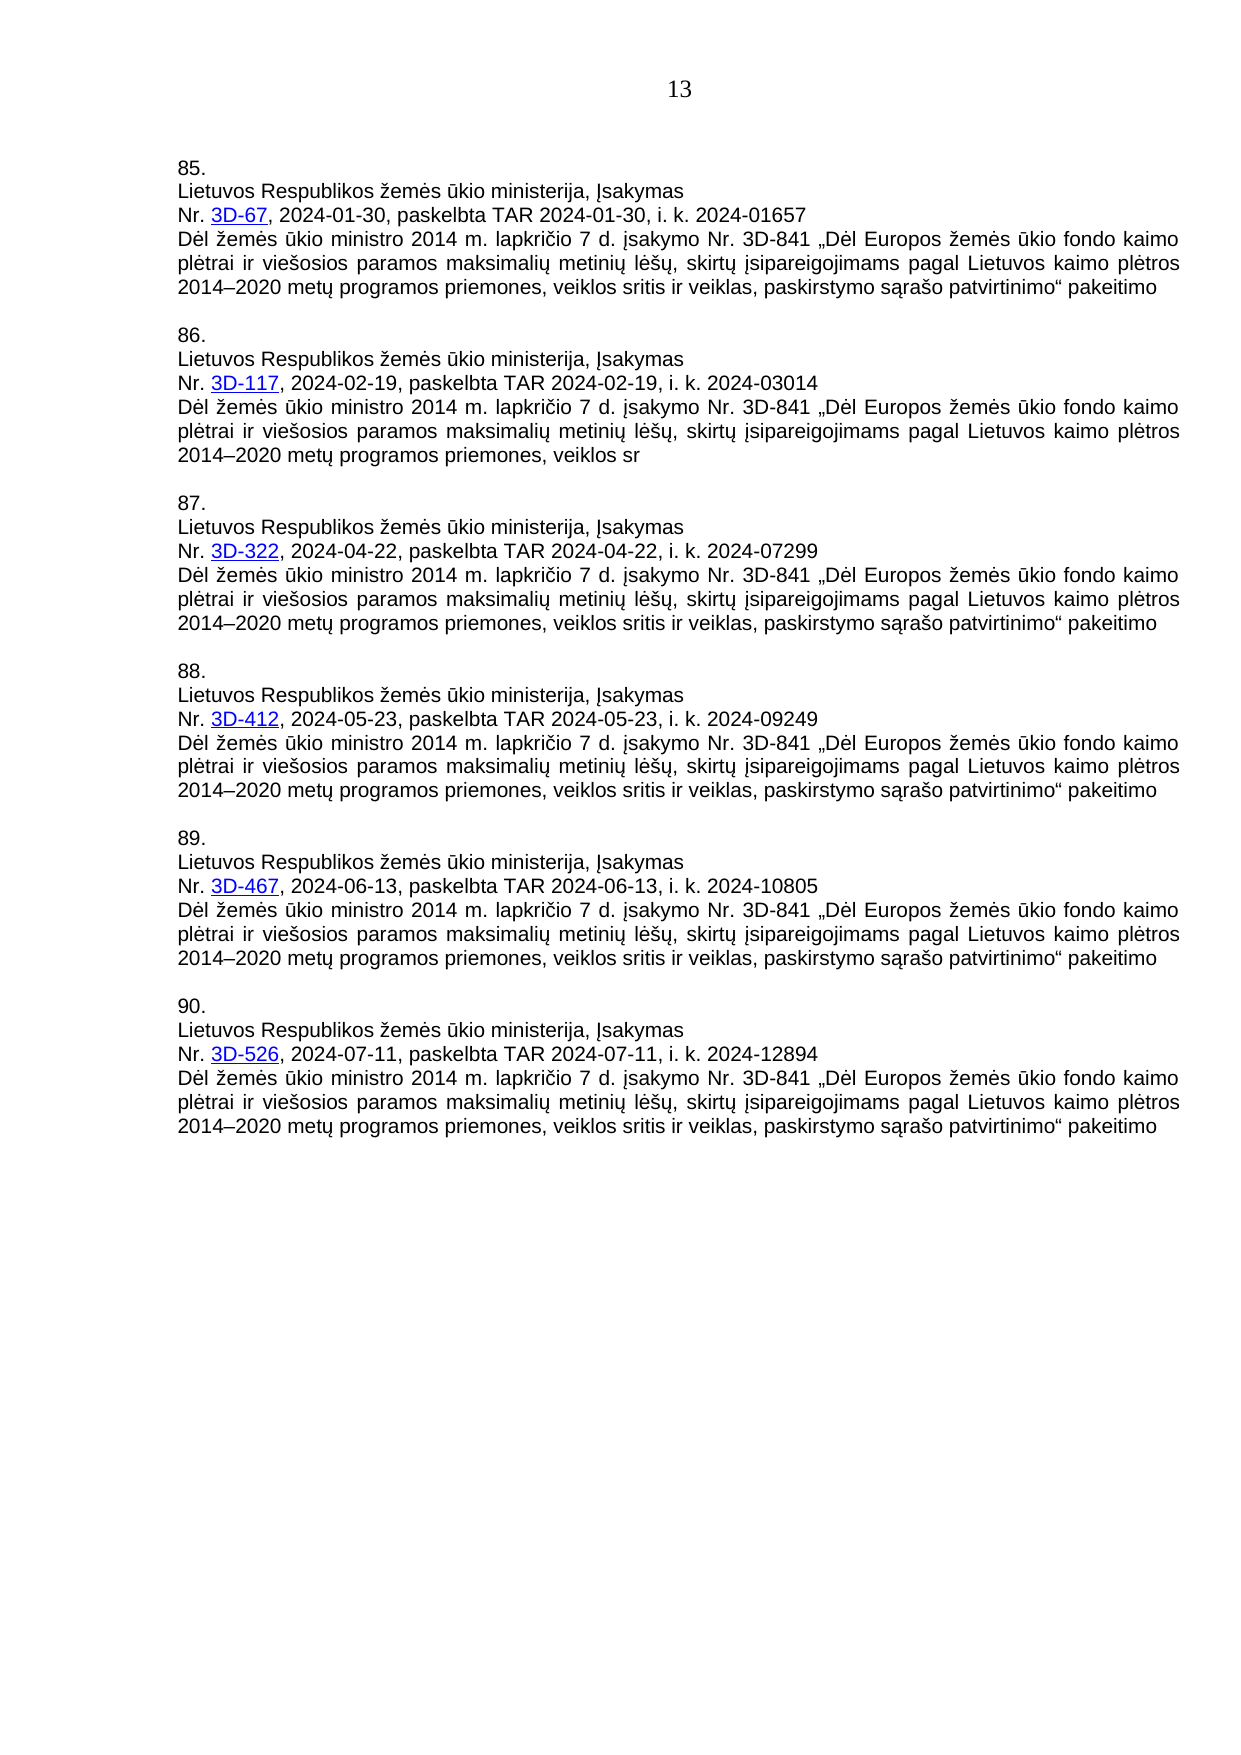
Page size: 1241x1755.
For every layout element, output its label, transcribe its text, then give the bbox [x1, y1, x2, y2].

text Lietuvos Respublikos žemės ūkio ministerija, Įsakymas [177, 1018, 1181, 1042]
text Nr. 3D-117, 2024-02-19, paskelbta TAR 2024-02-19, i. k. 2024-03014 [177, 371, 1181, 395]
text Nr. 3D-67, 2024-01-30, paskelbta TAR 2024-01-30, i. k. 2024-01657 [177, 203, 1181, 227]
text Lietuvos Respublikos žemės ūkio ministerija, Įsakymas [177, 850, 1181, 874]
text Dėl žemės ūkio ministro 2014 m. lapkričio 7 d. įsakymo Nr. 3D-841 „Dėl Europos žemės ūkio fondo kaimo plėtrai ir viešosios paramos maksimalių metinių lėšų, skirtų įsipareigojimams pagal Lietuvos kaimo plėtros 2014–2020 metų programos priemones, veiklos sritis ir veiklas, paskirstymo sąrašo patvirtinimo“ pakeitimo [177, 730, 1181, 802]
text Dėl žemės ūkio ministro 2014 m. lapkričio 7 d. įsakymo Nr. 3D-841 „Dėl Europos žemės ūkio fondo kaimo plėtrai ir viešosios paramos maksimalių metinių lėšų, skirtų įsipareigojimams pagal Lietuvos kaimo plėtros 2014–2020 metų programos priemones, veiklos sritis ir veiklas, paskirstymo sąrašo patvirtinimo“ pakeitimo [177, 1066, 1181, 1138]
text Dėl žemės ūkio ministro 2014 m. lapkričio 7 d. įsakymo Nr. 3D-841 „Dėl Europos žemės ūkio fondo kaimo plėtrai ir viešosios paramos maksimalių metinių lėšų, skirtų įsipareigojimams pagal Lietuvos kaimo plėtros 2014–2020 metų programos priemones, veiklos sritis ir veiklas, paskirstymo sąrašo patvirtinimo“ pakeitimo [177, 898, 1181, 970]
text Lietuvos Respublikos žemės ūkio ministerija, Įsakymas [177, 682, 1181, 706]
text Nr. 3D-412, 2024-05-23, paskelbta TAR 2024-05-23, i. k. 2024-09249 [177, 706, 1181, 730]
text 89. [177, 826, 1181, 850]
text Lietuvos Respublikos žemės ūkio ministerija, Įsakymas [177, 515, 1181, 539]
text 85. [177, 155, 1181, 179]
text 87. [177, 491, 1181, 515]
text 90. [177, 994, 1181, 1018]
text Dėl žemės ūkio ministro 2014 m. lapkričio 7 d. įsakymo Nr. 3D-841 „Dėl Europos žemės ūkio fondo kaimo plėtrai ir viešosios paramos maksimalių metinių lėšų, skirtų įsipareigojimams pagal Lietuvos kaimo plėtros 2014–2020 metų programos priemones, veiklos sritis ir veiklas, paskirstymo sąrašo patvirtinimo“ pakeitimo [177, 227, 1181, 299]
text Dėl žemės ūkio ministro 2014 m. lapkričio 7 d. įsakymo Nr. 3D-841 „Dėl Europos žemės ūkio fondo kaimo plėtrai ir viešosios paramos maksimalių metinių lėšų, skirtų įsipareigojimams pagal Lietuvos kaimo plėtros 2014–2020 metų programos priemones, veiklos sritis ir veiklas, paskirstymo sąrašo patvirtinimo“ pakeitimo [177, 563, 1181, 634]
text Nr. 3D-526, 2024-07-11, paskelbta TAR 2024-07-11, i. k. 2024-12894 [177, 1042, 1181, 1066]
text 88. [177, 658, 1181, 682]
text 86. [177, 323, 1181, 347]
text Lietuvos Respublikos žemės ūkio ministerija, Įsakymas [177, 179, 1181, 203]
text Nr. 3D-467, 2024-06-13, paskelbta TAR 2024-06-13, i. k. 2024-10805 [177, 874, 1181, 898]
text Dėl žemės ūkio ministro 2014 m. lapkričio 7 d. įsakymo Nr. 3D-841 „Dėl Europos žemės ūkio fondo kaimo plėtrai ir viešosios paramos maksimalių metinių lėšų, skirtų įsipareigojimams pagal Lietuvos kaimo plėtros 2014–2020 metų programos priemones, veiklos sr [177, 395, 1181, 467]
text Lietuvos Respublikos žemės ūkio ministerija, Įsakymas [177, 347, 1181, 371]
text Nr. 3D-322, 2024-04-22, paskelbta TAR 2024-04-22, i. k. 2024-07299 [177, 539, 1181, 563]
